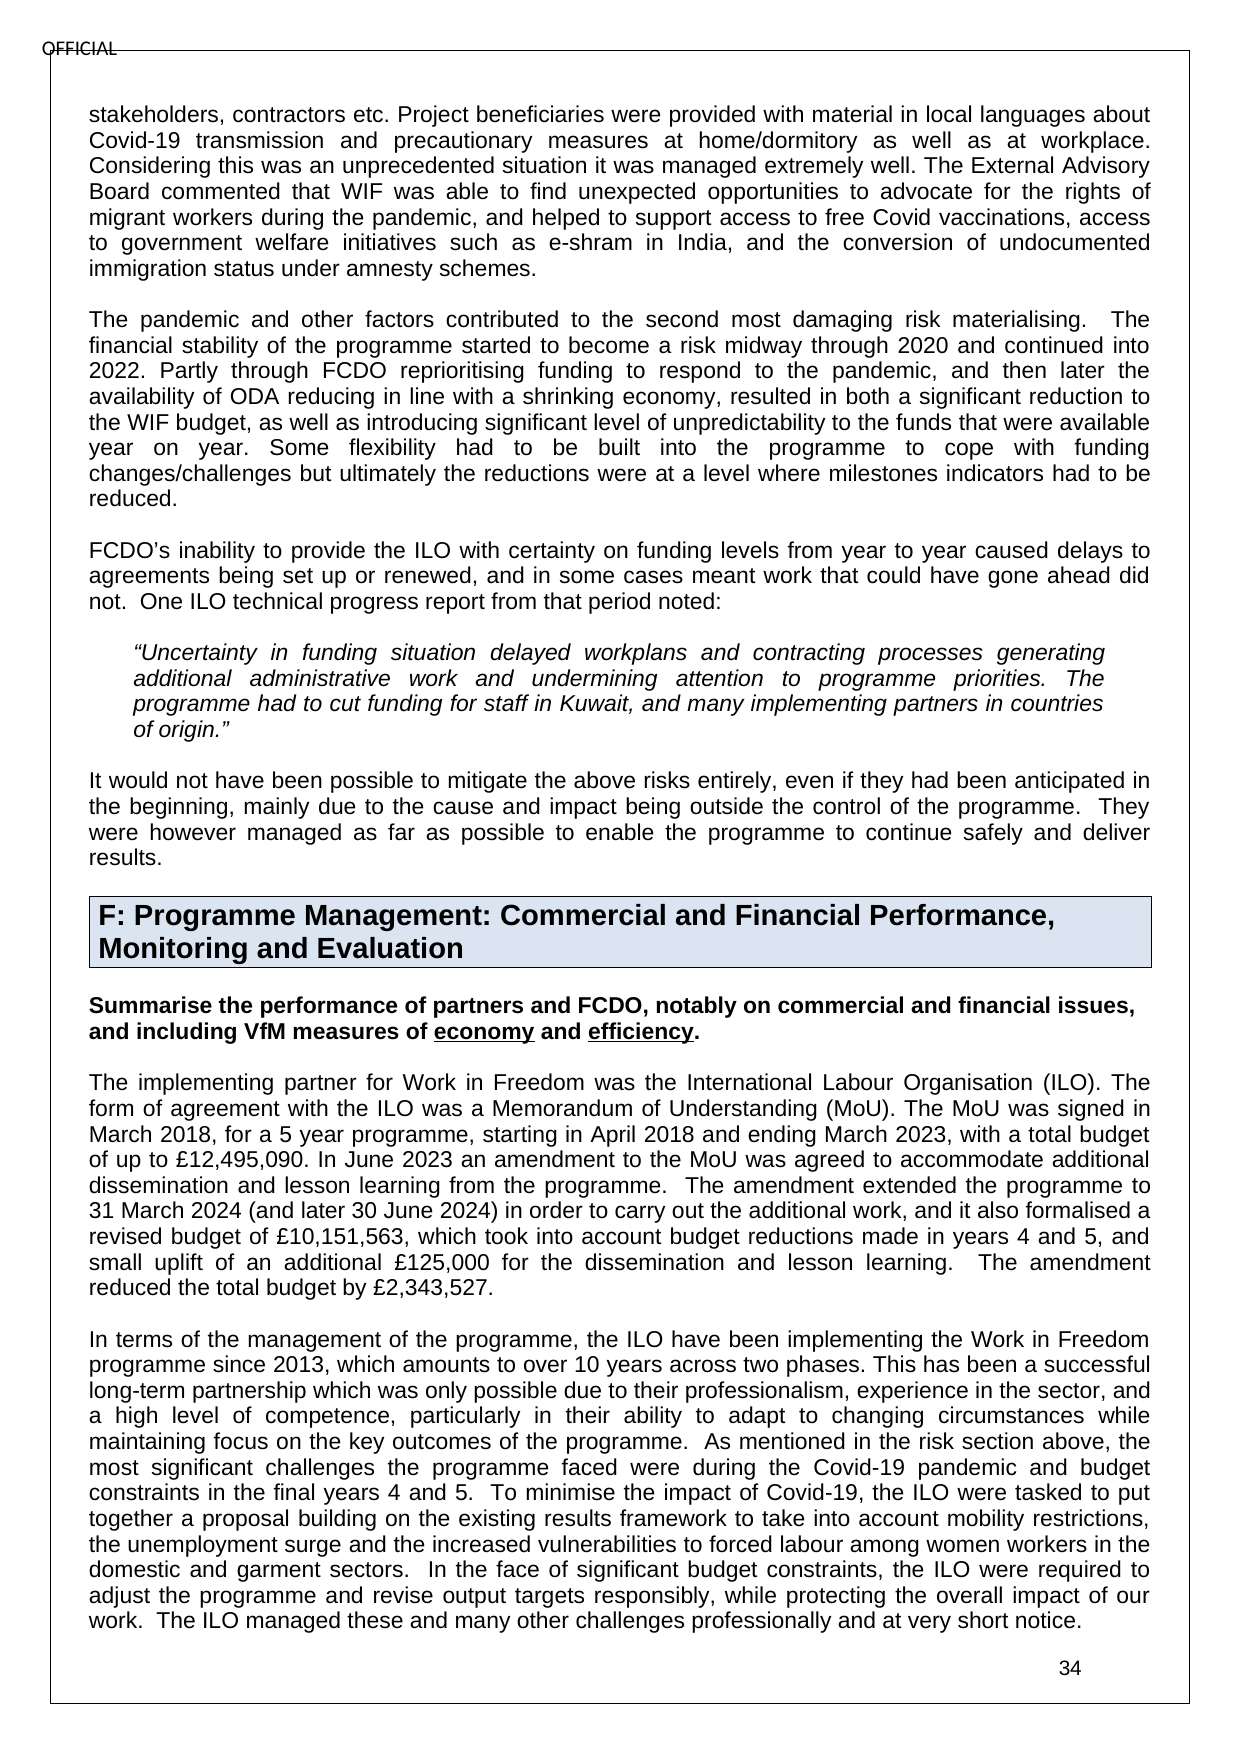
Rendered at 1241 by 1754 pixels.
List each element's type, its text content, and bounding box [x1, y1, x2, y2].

text FCDO’s inability to provide the ILO with certainty on funding levels from year to year caused delays to agreements being set up or renewed, and in some cases meant work that could have gone ahead did not. One ILO technical progress report from that period noted: [89, 537, 1152, 614]
text stakeholders, contractors etc. Project beneficiaries were provided with material in local languages about Covid-19 transmission and precautionary measures at home/dormitory as well as at workplace. Considering this was an unprecedented situation it was managed extremely well. The External Advisory Board commented that WIF was able to find unexpected opportunities to advocate for the rights of migrant workers during the pandemic, and helped to support access to free Covid vaccinations, access to government welfare initiatives such as e-shram in India, and the conversion of undocumented immigration status under amnesty schemes. [89, 102, 1152, 281]
text Summarise the performance of partners and FCDO, notably on commercial and financial issues, and including VfM measures of economy and efficiency. [89, 993, 1152, 1044]
text It would not have been possible to mitigate the above risks entirely, even if they had been anticipated in the beginning, mainly due to the cause and impact being outside the control of the programme. They were however managed as far as possible to enable the programme to continue safely and deliver results. [89, 768, 1152, 871]
text In terms of the management of the programme, the ILO have been implementing the Work in Freedom programme since 2013, which amounts to over 10 years across two phases. This has been a successful long-term partnership which was only possible due to their professionalism, experience in the sector, and a high level of competence, particularly in their ability to adapt to changing circumstances while maintaining focus on the key outcomes of the programme. As mentioned in the risk section above, the most significant challenges the programme faced were during the Covid-19 pandemic and budget constraints in the final years 4 and 5. To minimise the impact of Covid-19, the ILO were tasked to put together a proposal building on the existing results framework to take into account mobility restrictions, the unemployment surge and the increased vulnerabilities to forced labour among women workers in the domestic and garment sectors. In the face of significant budget constraints, the ILO were required to adjust the programme and revise output targets responsibly, while protecting the overall impact of our work. The ILO managed these and many other challenges professionally and at very short notice. [89, 1326, 1152, 1634]
text The implementing partner for Work in Freedom was the International Labour Organisation (ILO). The form of agreement with the ILO was a Memorandum of Understanding (MoU). The MoU was signed in March 2018, for a 5 year programme, starting in April 2018 and ending March 2023, with a total budget of up to £12,495,090. In June 2023 an amendment to the MoU was agreed to accommodate additional dissemination and lesson learning from the programme. The amendment extended the programme to 31 March 2024 (and later 30 June 2024) in order to carry out the additional work, and it also formalised a revised budget of £10,151,563, which took into account budget reductions made in years 4 and 5, and small uplift of an additional £125,000 for the dissemination and lesson learning. The amendment reduced the total budget by £2,343,527. [89, 1070, 1152, 1301]
text “Uncertainty in funding situation delayed workplans and contracting processes generating additional administrative work and undermining attention to programme priorities. The programme had to cut funding for staff in Kuwait, and many implementing partners in countries of origin.” [133, 640, 1107, 742]
text F: Programme Management: Commercial and Financial Performance, Monitoring and Evaluation [90, 897, 1151, 967]
text The pandemic and other factors contributed to the second most damaging risk materialising. The financial stability of the programme started to become a risk midway through 2020 and continued into 2022. Partly through FCDO reprioritising funding to respond to the pandemic, and then later the availability of ODA reducing in line with a shrinking economy, resulted in both a significant reduction to the WIF budget, as well as introducing significant level of unpredictability to the funds that were available year on year. Some flexibility had to be built into the programme to cope with funding changes/challenges but ultimately the reductions were at a level where milestones indicators had to be reduced. [89, 307, 1152, 512]
